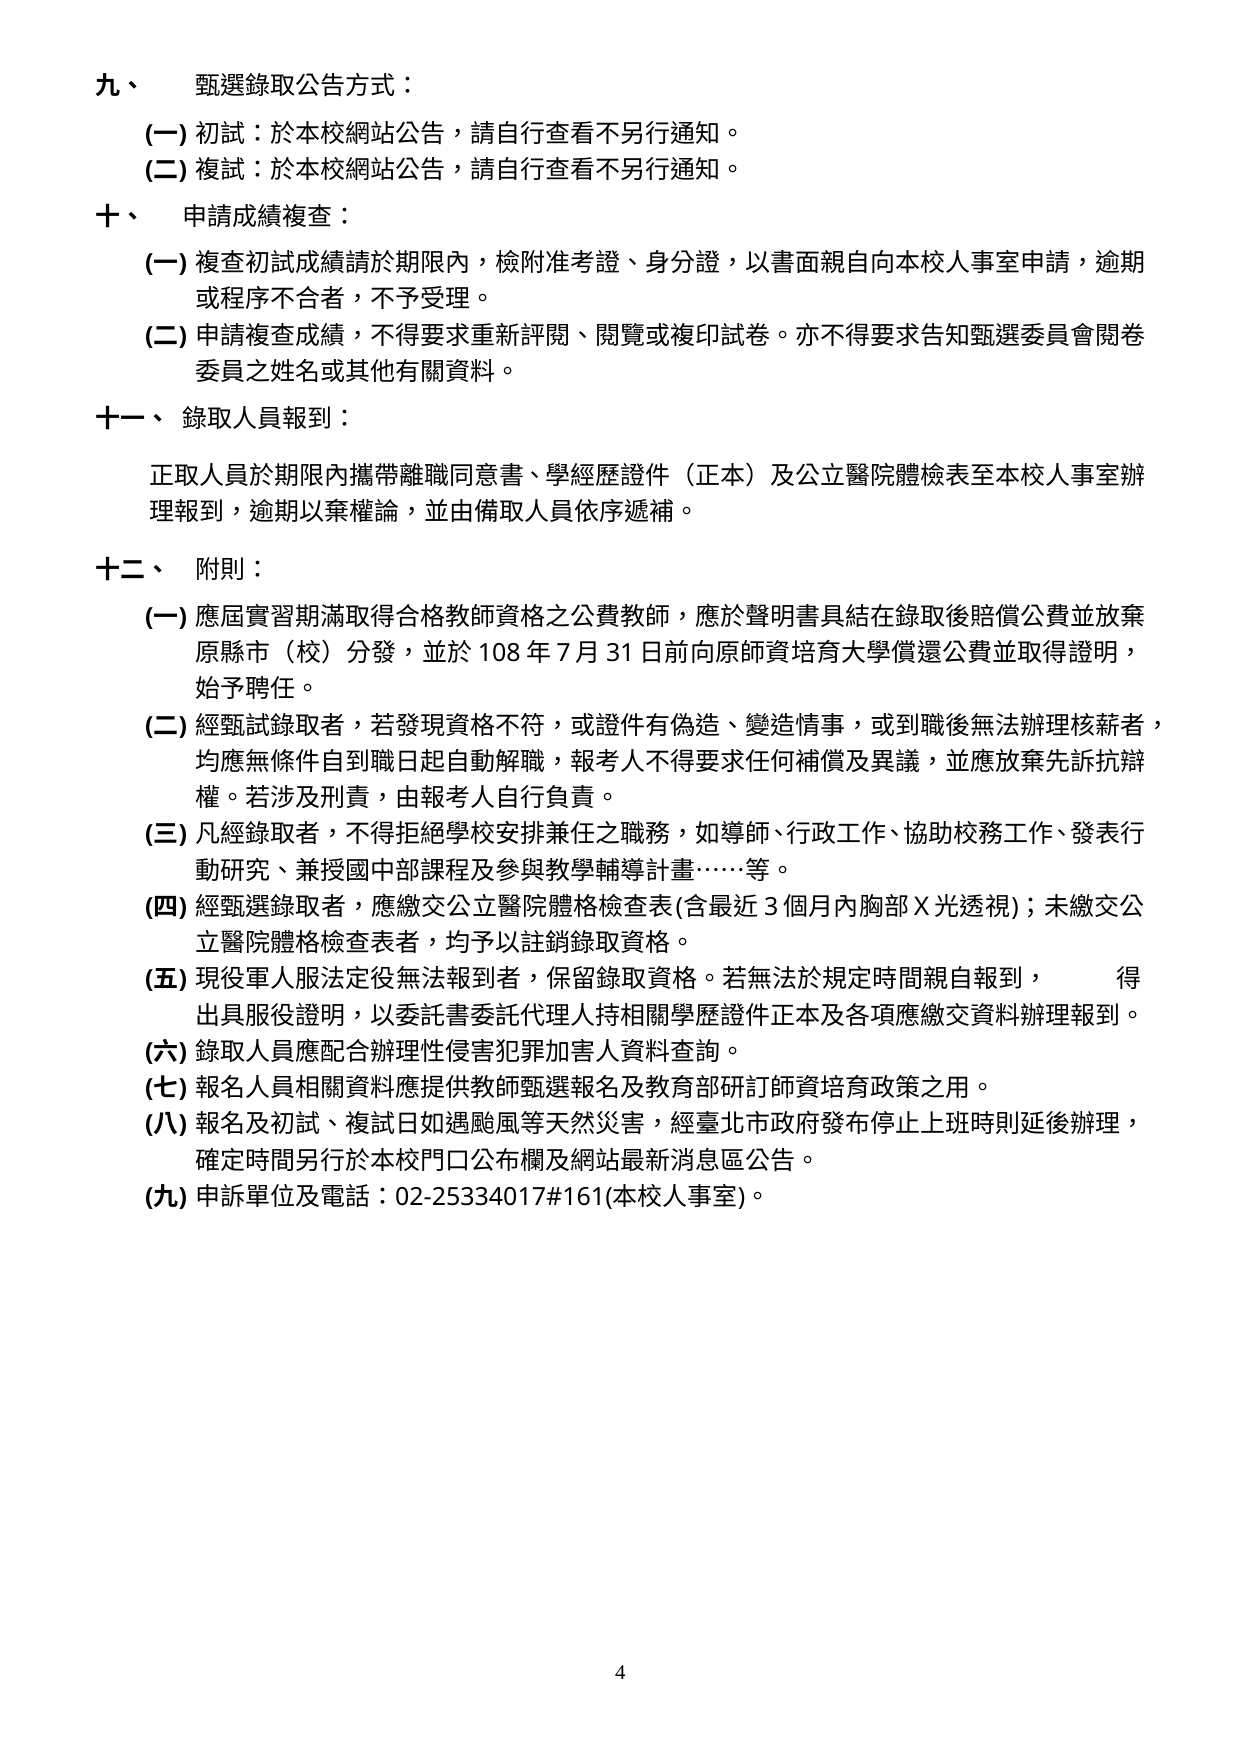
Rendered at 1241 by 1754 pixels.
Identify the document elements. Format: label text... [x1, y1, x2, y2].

subtitle 現役軍人服法定役無法報到者，保留錄取資格。若無法於規定時間親自報到， 得出具服役證明，以委託書委託代理人持相關學歷證件正本及各項應繳交資料辦理報到。 [145, 959, 1145, 1031]
subtitle 經甄選錄取者，應繳交公立醫院體格檢查表(含最近3個月內胸部Ｘ光透視)；未繳交公立醫院體格檢查表者，均予以註銷錄取資格。 [145, 886, 1145, 959]
subtitle 應屆實習期滿取得合格教師資格之公費教師，應於聲明書具結在錄取後賠償公費並放棄原縣市（校）分發，並於108年7月31日前向原師資培育大學償還公費並取得證明，始予聘任。 [145, 596, 1145, 705]
subtitle 申請複查成績，不得要求重新評閱、閱覽或複印試卷。亦不得要求告知甄選委員會閱卷委員之姓名或其他有關資料。 [145, 315, 1145, 388]
subtitle 經甄試錄取者，若發現資格不符，或證件有偽造、變造情事，或到職後無法辦理核薪者，均應無條件自到職日起自動解職，報考人不得要求任何補償及異議，並應放棄先訴抗辯權。若涉及刑責，由報考人自行負責。 [145, 705, 1145, 814]
subtitle 附則： [95, 548, 1145, 586]
subtitle 初試：於本校網站公告，請自行查看不另行通知。 [145, 113, 1145, 149]
subtitle 申請成績複查： [95, 196, 1145, 232]
subtitle 報名及初試、複試日如遇颱風等天然災害，經臺北市政府發布停止上班時則延後辦理，確定時間另行於本校門口公布欄及網站最新消息區公告。 [145, 1104, 1145, 1176]
subtitle 複查初試成績請於期限內，檢附准考證、身分證，以書面親自向本校人事室申請，逾期或程序不合者，不予受理。 [145, 243, 1145, 315]
subtitle 正取人員於期限內攜帶離職同意書、學經歷證件（正本）及公立醫院體檢表至本校人事室辦理報到，逾期以棄權論，並由備取人員依序遞補。 [149, 455, 1145, 528]
subtitle 複試：於本校網站公告，請自行查看不另行通知。 [145, 149, 1145, 186]
subtitle 錄取人員應配合辦理性侵害犯罪加害人資料查詢。 [145, 1031, 1145, 1068]
subtitle 甄選錄取公告方式： [95, 65, 1145, 103]
subtitle 錄取人員報到： [95, 398, 1145, 434]
subtitle 申訴單位及電話：02-25334017#161(本校人事室)。 [145, 1176, 1145, 1213]
subtitle 凡經錄取者，不得拒絕學校安排兼任之職務，如導師、行政工作、協助校務工作、發表行動研究、兼授國中部課程及參與教學輔導計畫……等。 [145, 814, 1145, 886]
subtitle 報名人員相關資料應提供教師甄選報名及教育部研訂師資培育政策之用。 [145, 1068, 1145, 1104]
